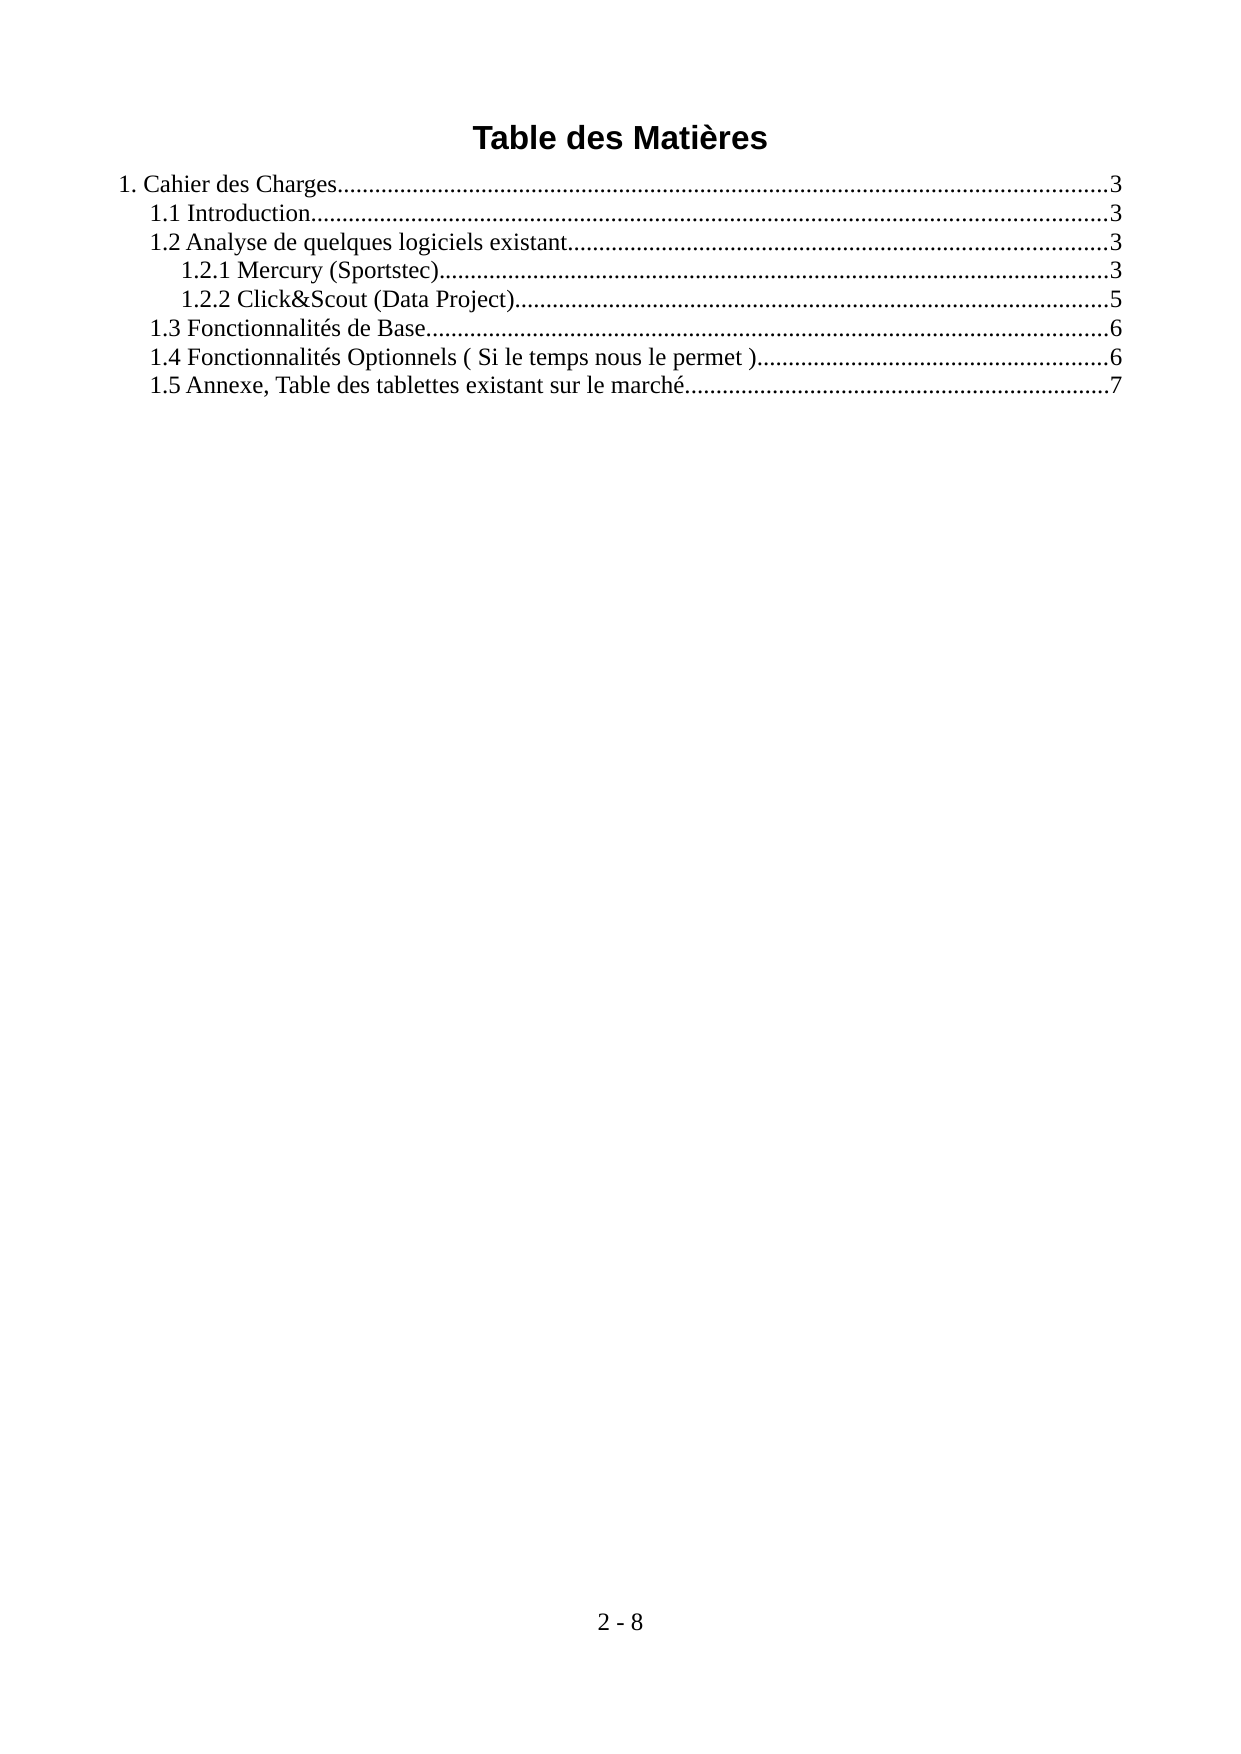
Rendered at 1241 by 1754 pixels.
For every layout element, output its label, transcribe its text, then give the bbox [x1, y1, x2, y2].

text 1.2.1 Mercury (Sportstec). 3 [118, 255, 1122, 284]
text 1.2.2 Click&Scout (Data Project). 5 [118, 284, 1122, 313]
text 1.3 Fonctionnalités de Base. 6 [118, 313, 1122, 342]
text 1.5 Annexe, Table des tablettes existant sur le marché. 7 [118, 370, 1122, 399]
text 1. Cahier des Charges. 3 [118, 169, 1122, 198]
subtitle Table des Matières [118, 118, 1122, 157]
text 1.2 Analyse de quelques logiciels existant. 3 [118, 227, 1122, 255]
text 1.1 Introduction. 3 [118, 198, 1122, 227]
text 1.4 Fonctionnalités Optionnels ( Si le temps nous le permet ). 6 [118, 342, 1122, 370]
